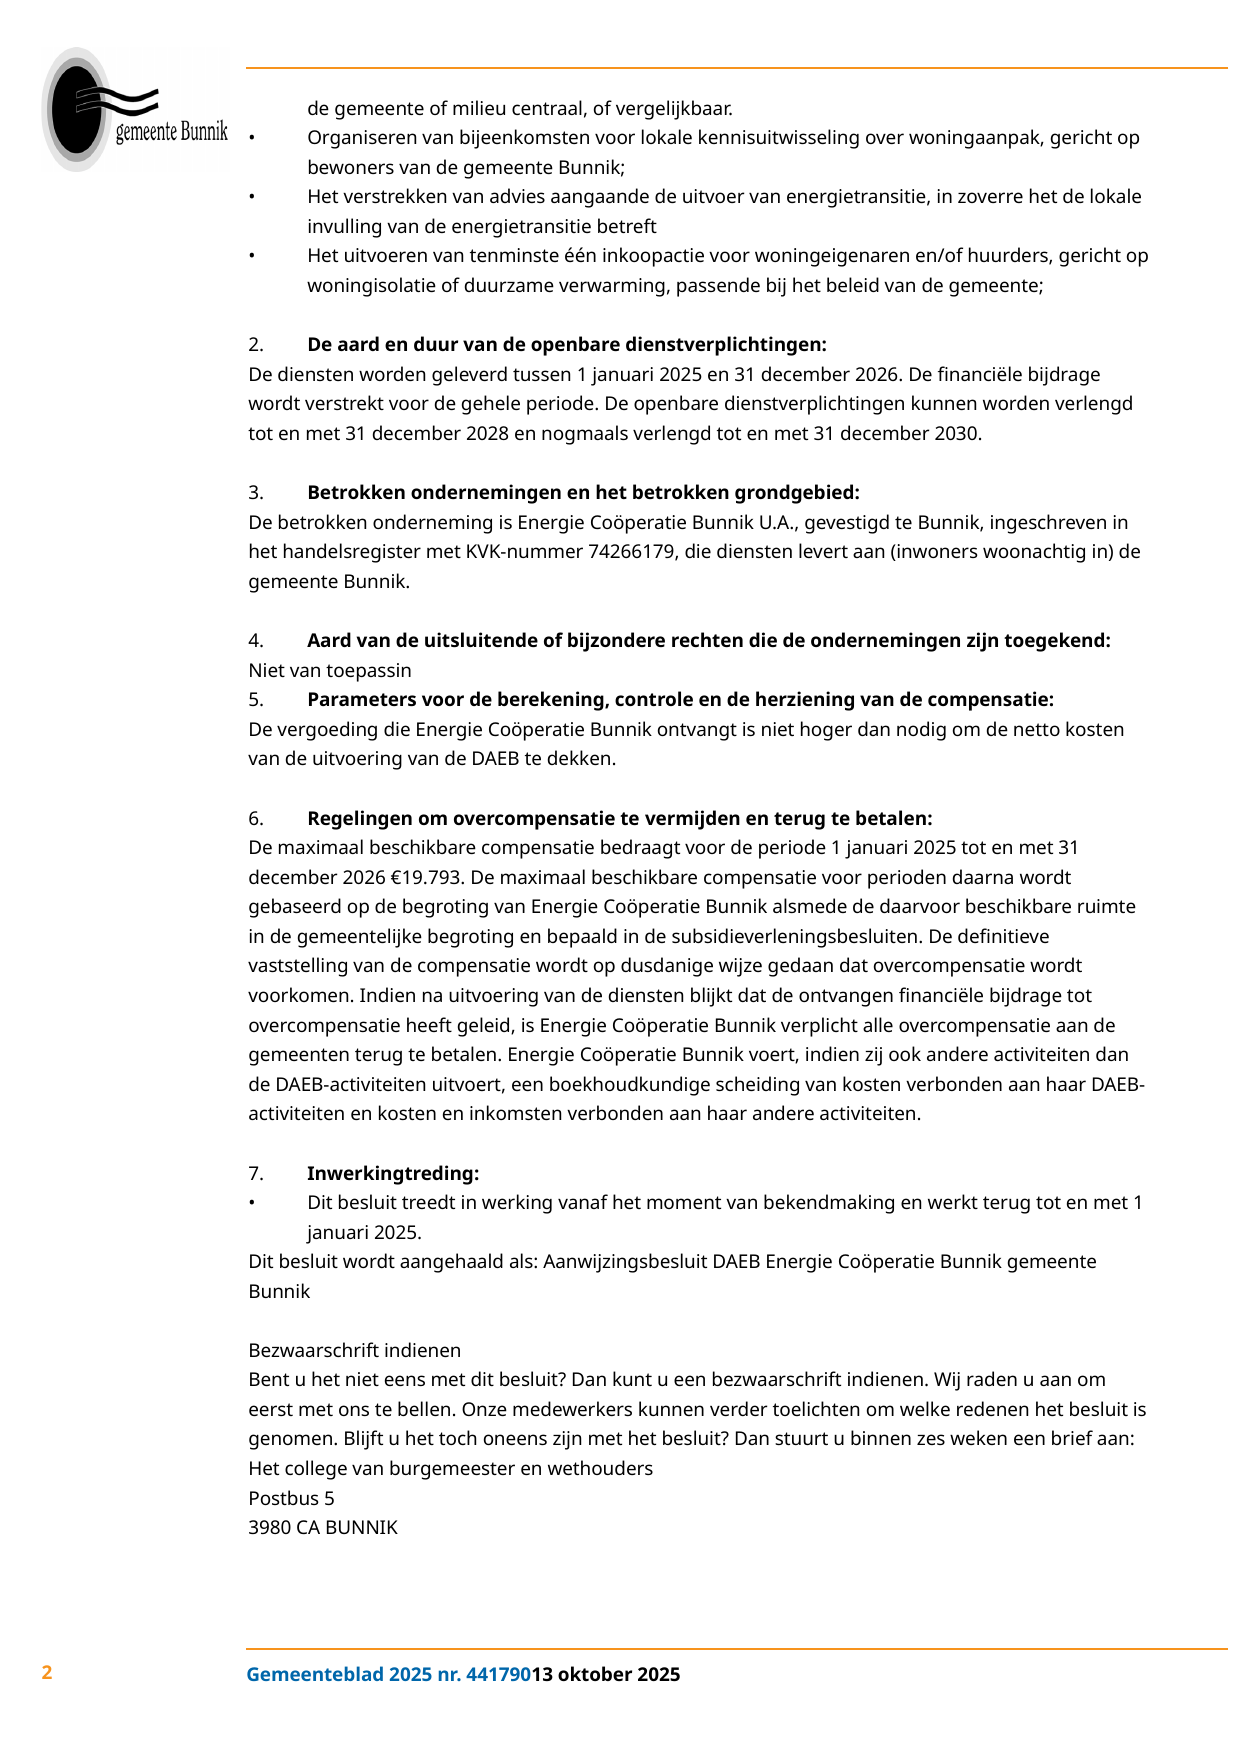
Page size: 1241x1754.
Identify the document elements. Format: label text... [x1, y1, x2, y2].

picture [41, 47, 231, 172]
text De diensten worden geleverd tussen 1 januari 2025 en 31 december 2026. De financiële bijdrage wordt verstrekt voor de gehele periode. De openbare dienstverplichtingen kunnen worden verlengd tot en met 31 december 2028 en nogmaals verlengd tot en met 31 december 2030. [248, 361, 1152, 446]
list Het verstrekken van advies aangaande de uitvoer van energietransitie, in zoverre het de lokale invulling van de energietransitie betreft [248, 183, 1152, 239]
text Het college van burgemeester en wethouders [248, 1455, 1152, 1481]
list Parameters voor de berekening, controle en de herziening van de compensatie: [248, 686, 1152, 712]
list de gemeente of milieu centraal, of vergelijkbaar. [248, 95, 1152, 121]
list De aard en duur van de openbare dienstverplichtingen: [248, 331, 1152, 357]
list Organiseren van bijeenkomsten voor lokale kennisuitwisseling over woningaanpak, gericht op bewoners van de gemeente Bunnik; [248, 124, 1152, 180]
text Postbus 5 [248, 1485, 1152, 1510]
text De betrokken onderneming is Energie Coöperatie Bunnik U.A., gevestigd te Bunnik, ingeschreven in het handelsregister met KVK-nummer 74266179, die diensten levert aan (inwoners woonachtig in) de gemeente Bunnik. [248, 509, 1152, 594]
text Niet van toepassin [248, 657, 1152, 683]
text Bent u het niet eens met dit besluit? Dan kunt u een bezwaarschrift indienen. Wij raden u aan om eerst met ons te bellen. Onze medewerkers kunnen verder toelichten om welke redenen het besluit is genomen. Blijft u het toch oneens zijn met het besluit? Dan stuurt u binnen zes weken een brief aan: [248, 1366, 1152, 1451]
list Inwerkingtreding: [248, 1160, 1152, 1186]
list Dit besluit treedt in werking vanaf het moment van bekendmaking en werkt terug tot en met 1 januari 2025. [248, 1189, 1152, 1245]
text De maximaal beschikbare compensatie bedraagt voor de periode 1 januari 2025 tot en met 31 december 2026 €19.793. De maximaal beschikbare compensatie voor perioden daarna wordt gebaseerd op de begroting van Energie Coöperatie Bunnik alsmede de daarvoor beschikbare ruimte in de gemeentelijke begroting en bepaald in de subsidieverleningsbesluiten. De definitieve vaststelling van de compensatie wordt op dusdanige wijze gedaan dat overcompensatie wordt voorkomen. Indien na uitvoering van de diensten blijkt dat de ontvangen financiële bijdrage tot overcompensatie heeft geleid, is Energie Coöperatie Bunnik verplicht alle overcompensatie aan de gemeenten terug te betalen. Energie Coöperatie Bunnik voert, indien zij ook andere activiteiten dan de DAEB-activiteiten uitvoert, een boekhoudkundige scheiding van kosten verbonden aan haar DAEB-activiteiten en kosten en inkomsten verbonden aan haar andere activiteiten. [248, 834, 1152, 1126]
list Het uitvoeren van tenminste één inkoopactie voor woningeigenaren en/of huurders, gericht op woningisolatie of duurzame verwarming, passende bij het beleid van de gemeente; [248, 243, 1152, 298]
text Dit besluit wordt aangehaald als: Aanwijzingsbesluit DAEB Energie Coöperatie Bunnik gemeente Bunnik [248, 1248, 1152, 1304]
list Regelingen om overcompensatie te vermijden en terug te betalen: [248, 805, 1152, 831]
table_header [248, 1308, 1152, 1333]
text De vergoeding die Energie Coöperatie Bunnik ontvangt is niet hoger dan nodig om de netto kosten van de uitvoering van de DAEB te dekken. [248, 716, 1152, 771]
list Betrokken ondernemingen en het betrokken grondgebied: [248, 479, 1152, 505]
text 3980 CA BUNNIK [248, 1514, 1152, 1540]
list Aard van de uitsluitende of bijzondere rechten die de ondernemingen zijn toegekend: [248, 627, 1152, 653]
text Bezwaarschrift indienen [248, 1337, 1152, 1362]
